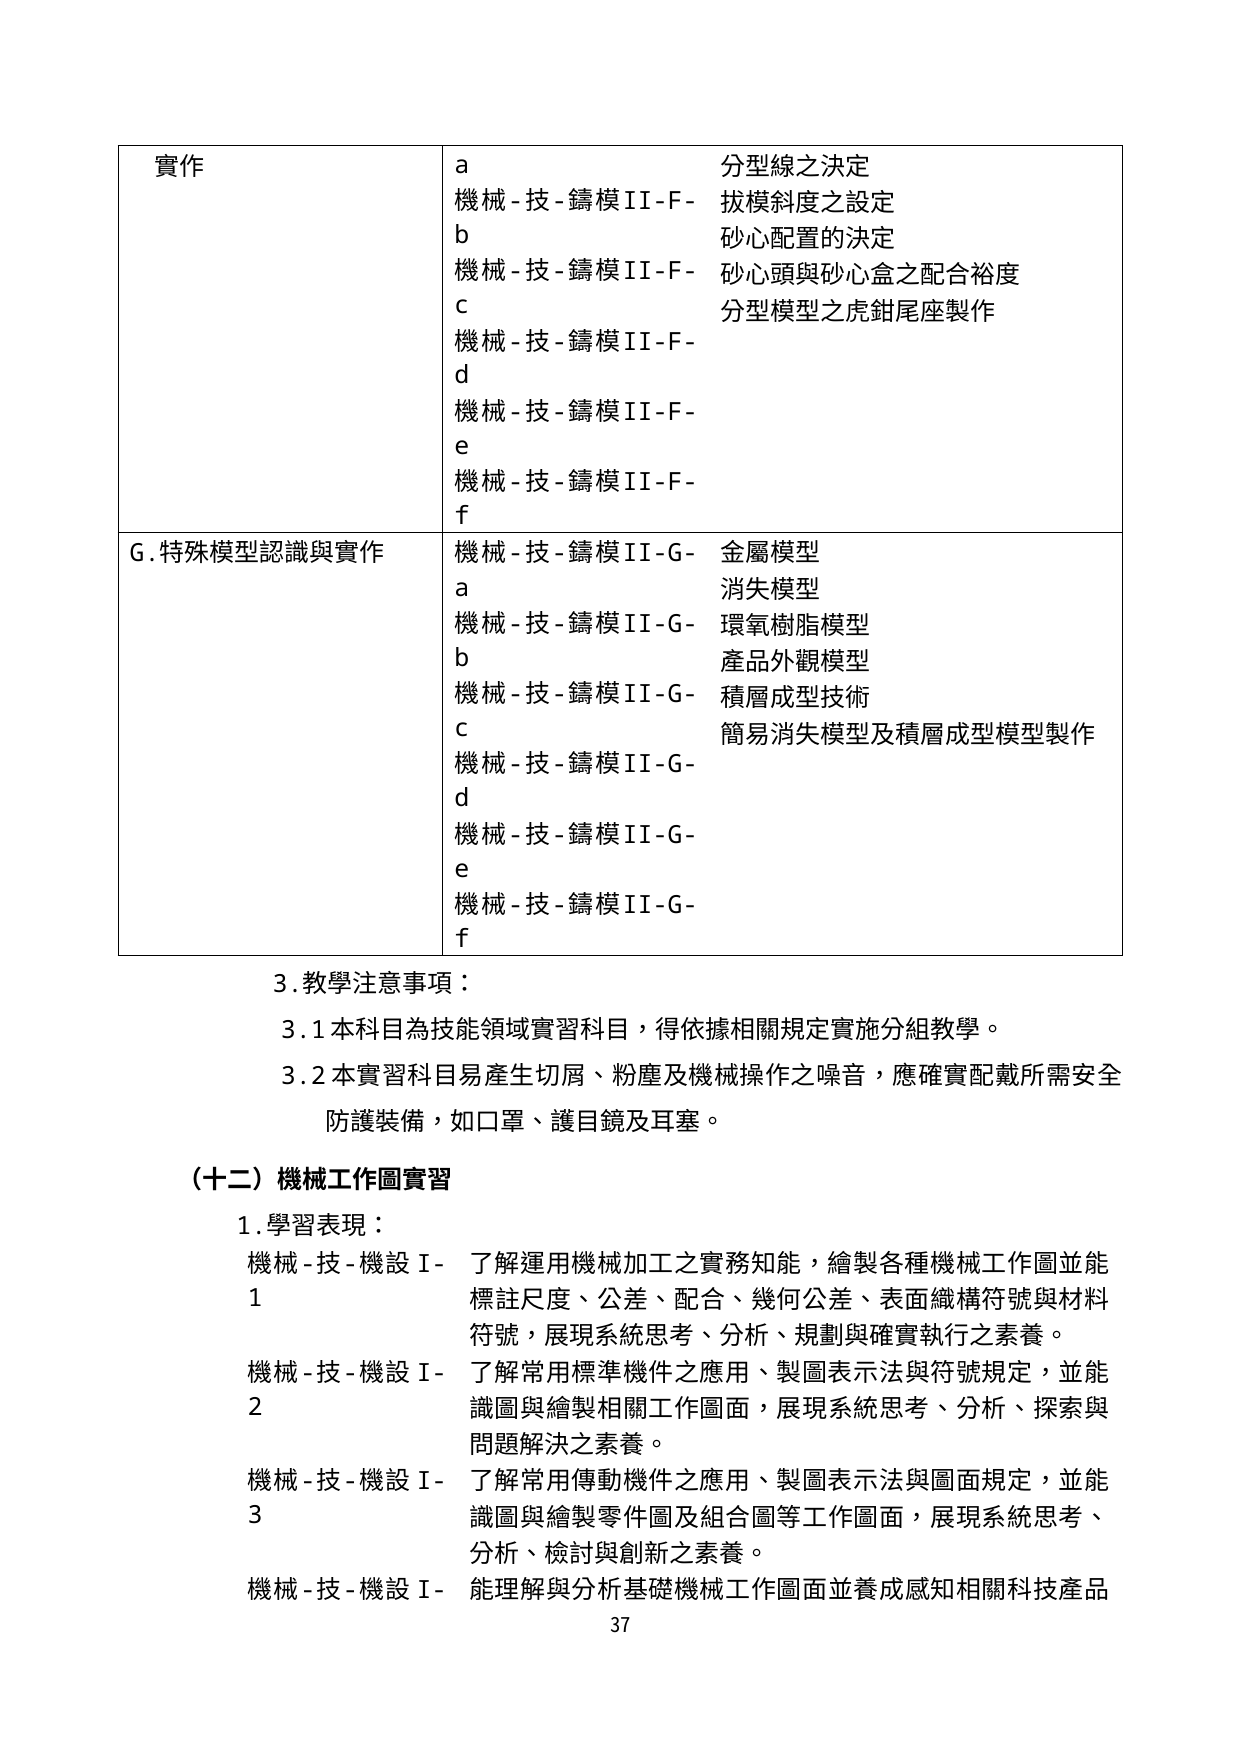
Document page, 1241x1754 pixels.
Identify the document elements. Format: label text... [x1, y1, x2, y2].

table_cell 機械-技-機設I- [236, 1570, 458, 1606]
text 3.2本實習科目易產生切屑、粉塵及機械操作之噪音，應確實配戴所需安全防護裝備，如口罩、護目鏡及耳塞。 [281, 1047, 1122, 1139]
table_cell G.特殊模型認識與實作 [119, 533, 442, 955]
table_cell 機械-技-鑄模II-G-a 機械-技-鑄模II-G-b 機械-技-鑄模II-G-c 機械-技-鑄模II-G-d 機械-技-鑄模II-G-e 機械-技-鑄模II-G-f [443, 533, 709, 955]
text 3.1本科目為技能領域實習科目，得依據相關規定實施分組教學。 [281, 1002, 1122, 1047]
table_cell 能理解與分析基礎機械工作圖面並養成感知相關科技產品 [458, 1570, 1122, 1606]
table_cell 了解常用標準機件之應用、製圖表示法與符號規定，並能識圖與繪製相關工作圖面，展現系統思考、分析、探索與問題解決之素養。 [458, 1352, 1122, 1461]
text 3.教學注意事項： [154, 956, 1122, 1002]
table_header 機械-技-機設I-1 [236, 1243, 458, 1352]
table_header 了解運用機械加工之實務知能，繪製各種機械工作圖並能標註尺度、公差、配合、幾何公差、表面織構符號與材料符號，展現系統思考、分析、規劃與確實執行之素養。 [458, 1243, 1122, 1352]
table_cell a 機械-技-鑄模II-F-b 機械-技-鑄模II-F-c 機械-技-鑄模II-F-d 機械-技-鑄模II-F-e 機械-技-鑄模II-F-f [443, 146, 709, 532]
table_cell 機械-技-機設I-2 [236, 1352, 458, 1461]
table_cell 實作 [119, 146, 442, 532]
text （十二）機械工作圖實習 [169, 1152, 1122, 1197]
text 1.學習表現： [118, 1197, 1122, 1243]
table_cell 分型線之決定 拔模斜度之設定 砂心配置的決定 砂心頭與砂心盒之配合裕度 分型模型之虎鉗尾座製作 [709, 146, 1122, 532]
table_cell 機械-技-機設I-3 [236, 1461, 458, 1569]
table_cell 金屬模型 消失模型 環氧樹脂模型 產品外觀模型 積層成型技術 簡易消失模型及積層成型模型製作 [709, 533, 1122, 955]
table_cell 了解常用傳動機件之應用、製圖表示法與圖面規定，並能識圖與繪製零件圖及組合圖等工作圖面，展現系統思考、分析、檢討與創新之素養。 [458, 1461, 1122, 1569]
